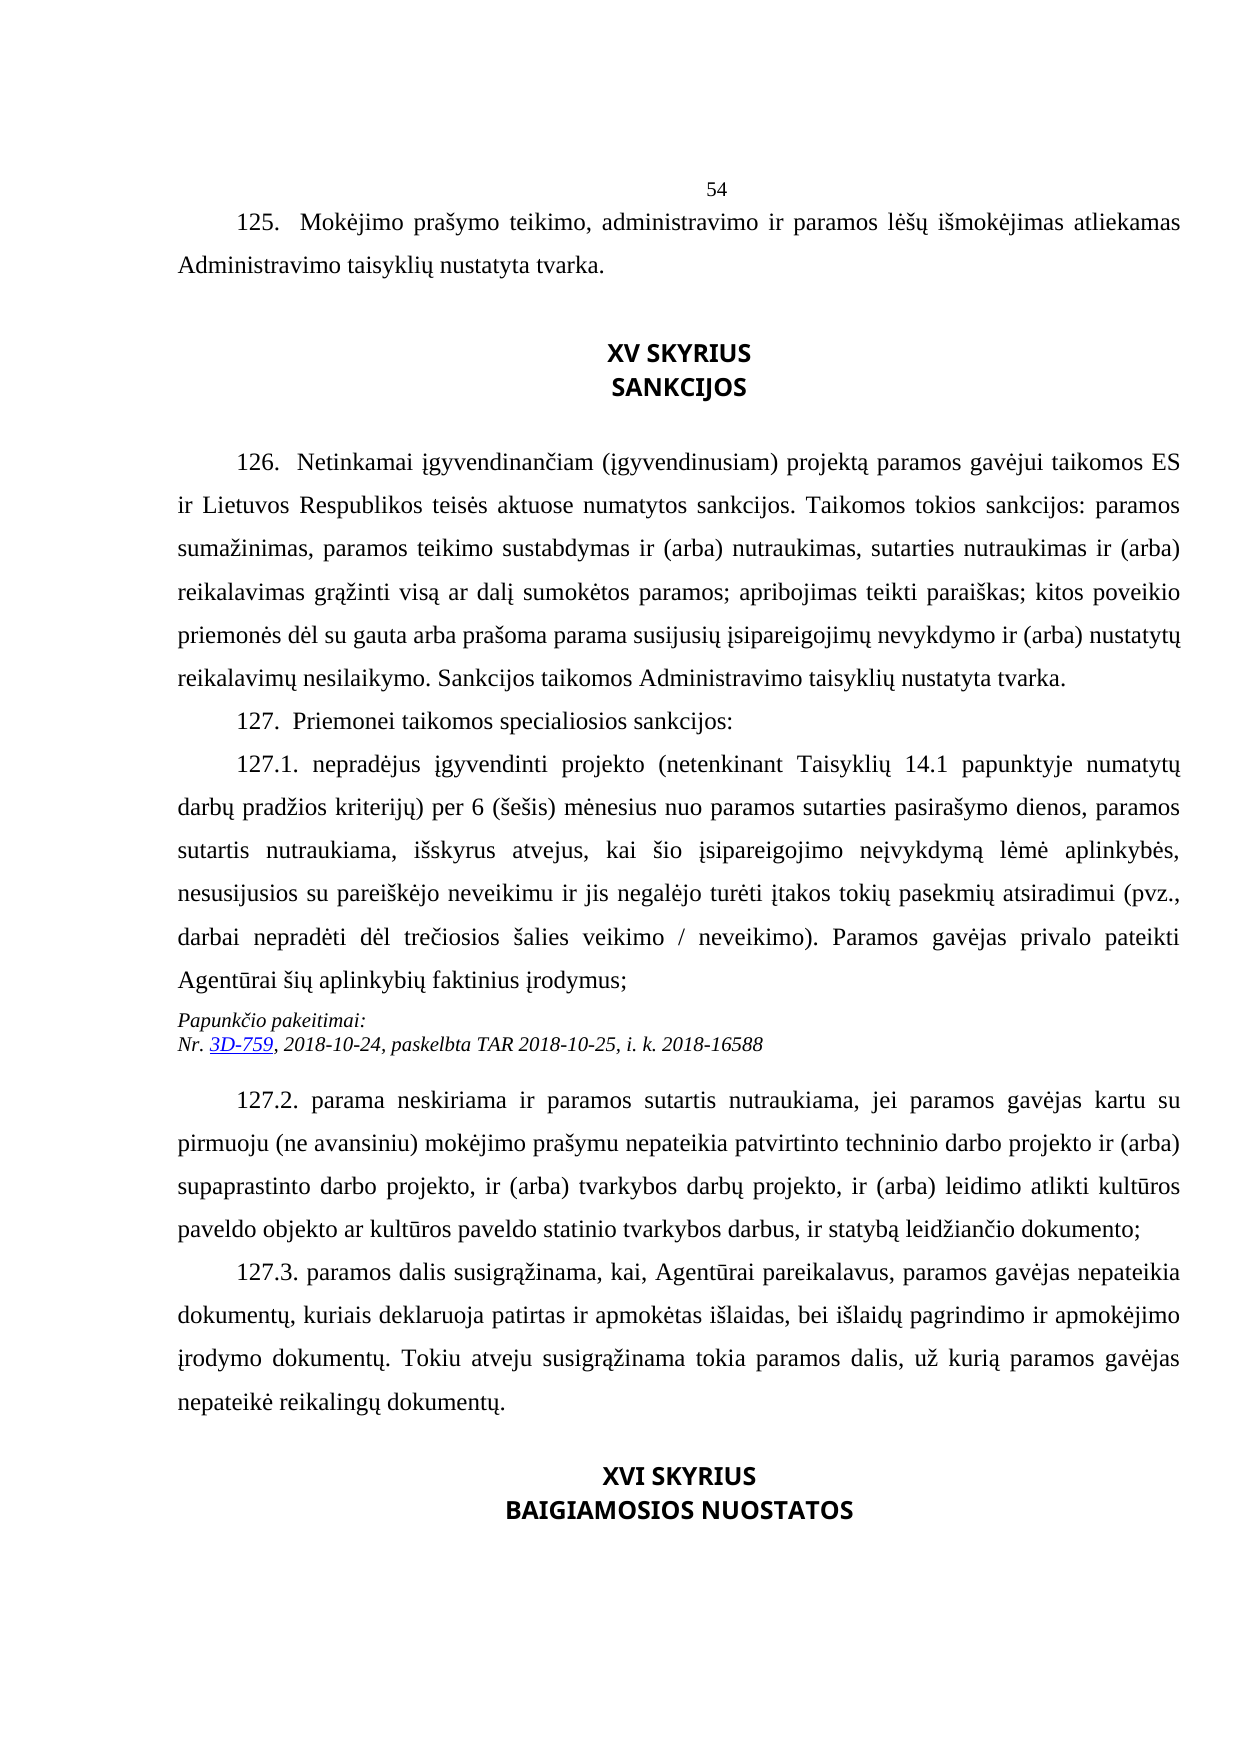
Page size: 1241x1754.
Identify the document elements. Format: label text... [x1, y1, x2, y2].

text 125. Mokėjimo prašymo teikimo, administravimo ir paramos lėšų išmokėjimas atliekamas Administravimo taisyklių nustatyta tvarka. [177, 207, 1181, 278]
text Nr. 3D-759, 2018-10-24, paskelbta TAR 2018-10-25, i. k. 2018-16588 [177, 1032, 1181, 1056]
text 127.3. paramos dalis susigrąžinama, kai, Agentūrai pareikalavus, paramos gavėjas nepateikia dokumentų, kuriais deklaruoja patirtas ir apmokėtas išlaidas, bei išlaidų pagrindimo ir apmokėjimo įrodymo dokumentų. Tokiu atveju susigrąžinama tokia paramos dalis, už kurią paramos gavėjas nepateikė reikalingų dokumentų. [177, 1257, 1181, 1415]
text xv skyrius [177, 336, 1181, 370]
text SANKCIJOS [177, 370, 1181, 404]
text XVI SKYRIUS [177, 1458, 1181, 1493]
text 127. Priemonei taikomos specialiosios sankcijos: [177, 706, 1181, 735]
text 126. Netinkamai įgyvendinančiam (įgyvendinusiam) projektą paramos gavėjui taikomos ES ir Lietuvos Respublikos teisės aktuose numatytos sankcijos. Taikomos tokios sankcijos: paramos sumažinimas, paramos teikimo sustabdymas ir (arba) nutraukimas, sutarties nutraukimas ir (arba) reikalavimas grąžinti visą ar dalį sumokėtos paramos; apribojimas teikti paraiškas; kitos poveikio priemonės dėl su gauta arba prašoma parama susijusių įsipareigojimų nevykdymo ir (arba) nustatytų reikalavimų nesilaikymo. Sankcijos taikomos Administravimo taisyklių nustatyta tvarka. [177, 447, 1181, 692]
text BAIGIAMOSIOS NUOSTATOS [177, 1493, 1181, 1527]
text 127.2. parama neskiriama ir paramos sutartis nutraukiama, jei paramos gavėjas kartu su pirmuoju (ne avansiniu) mokėjimo prašymu nepateikia patvirtinto techninio darbo projekto ir (arba) supaprastinto darbo projekto, ir (arba) tvarkybos darbų projekto, ir (arba) leidimo atlikti kultūros paveldo objekto ar kultūros paveldo statinio tvarkybos darbus, ir statybą leidžiančio dokumento; [177, 1085, 1181, 1243]
text 127.1. nepradėjus įgyvendinti projekto (netenkinant Taisyklių 14.1 papunktyje numatytų darbų pradžios kriterijų) per 6 (šešis) mėnesius nuo paramos sutarties pasirašymo dienos, paramos sutartis nutraukiama, išskyrus atvejus, kai šio įsipareigojimo neįvykdymą lėmė aplinkybės, nesusijusios su pareiškėjo neveikimu ir jis negalėjo turėti įtakos tokių pasekmių atsiradimui (pvz., darbai nepradėti dėl trečiosios šalies veikimo / neveikimo). Paramos gavėjas privalo pateikti Agentūrai šių aplinkybių faktinius įrodymus; [177, 749, 1181, 993]
text Papunkčio pakeitimai: [177, 1008, 1181, 1032]
